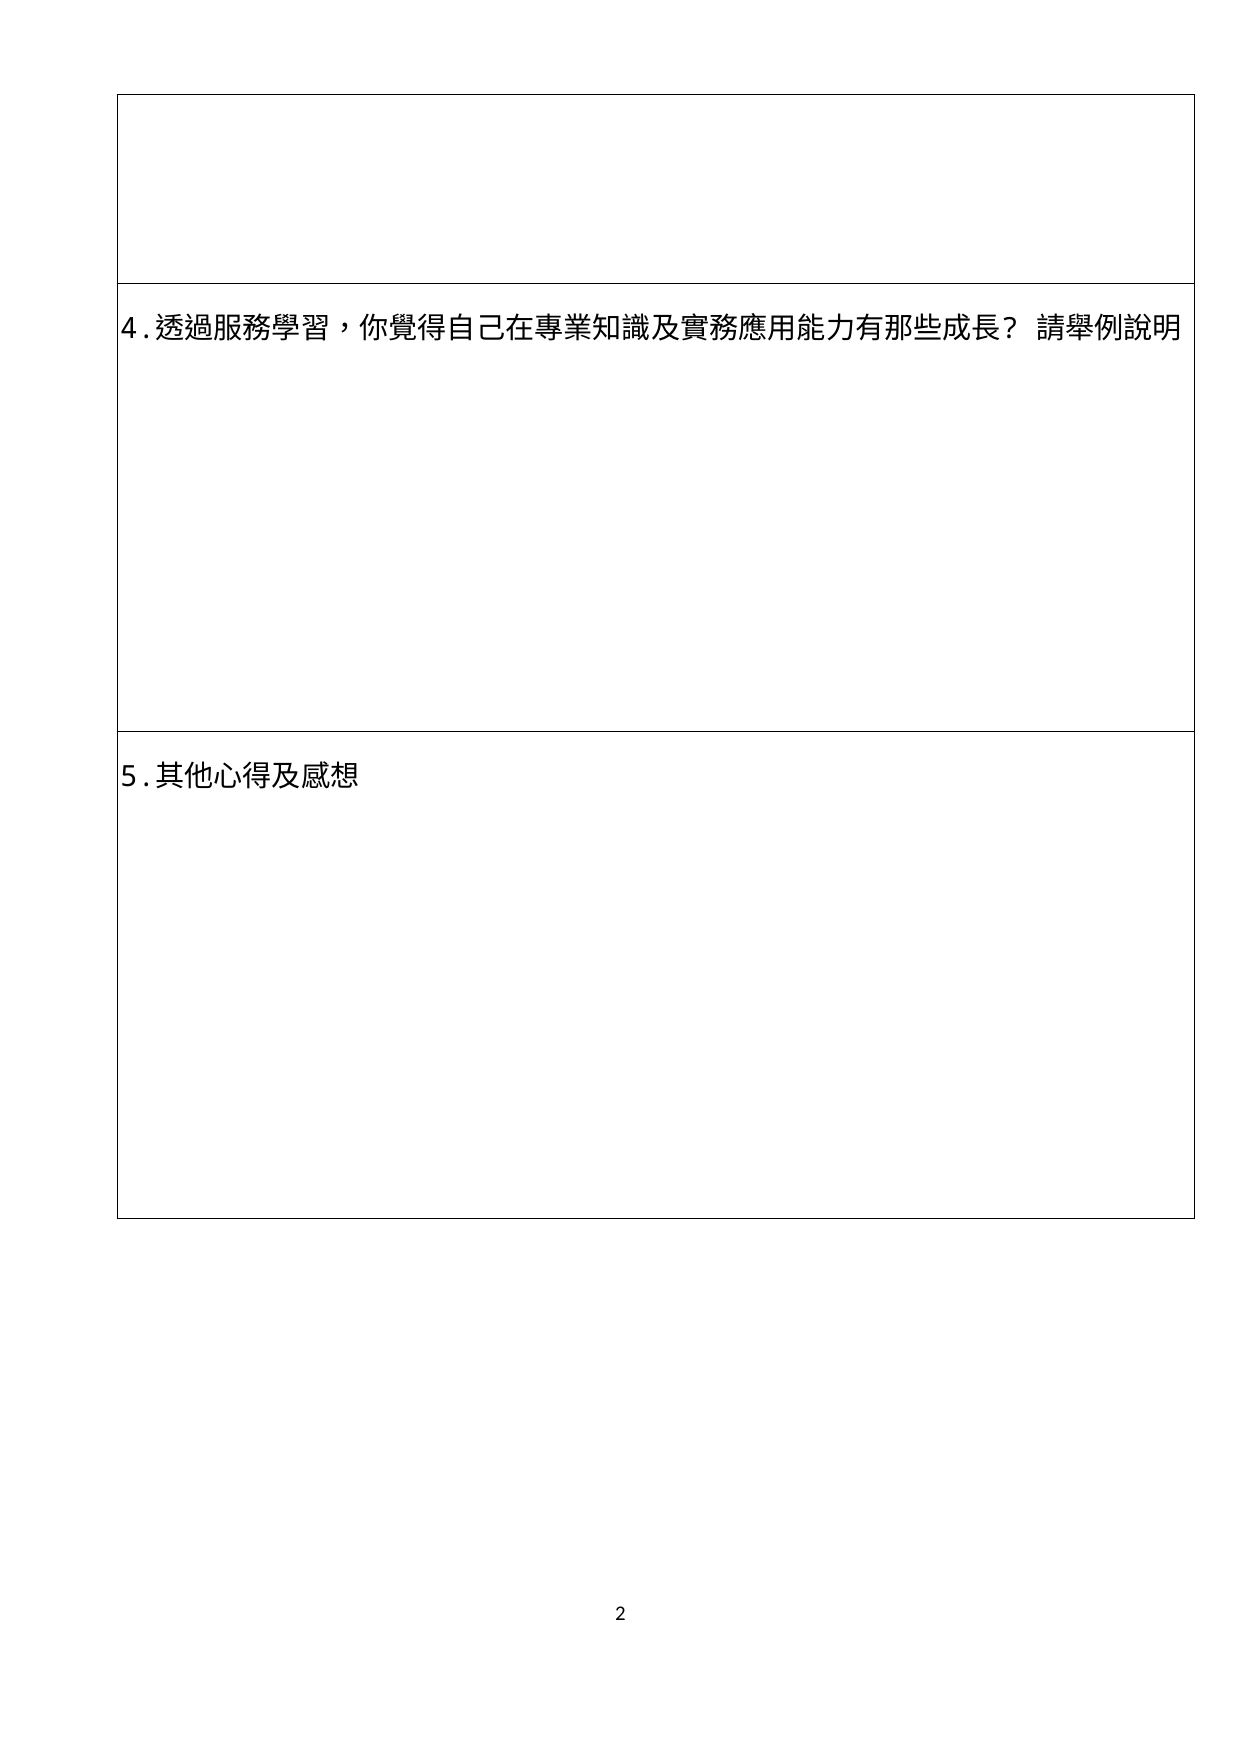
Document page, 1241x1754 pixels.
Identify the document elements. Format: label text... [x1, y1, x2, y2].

table_cell 5.其他心得及感想 [118, 732, 1194, 1218]
table_cell [118, 95, 1194, 283]
table_cell 4.透過服務學習，你覺得自己在專業知識及實務應用能力有那些成長? 請舉例說明 [118, 284, 1194, 731]
